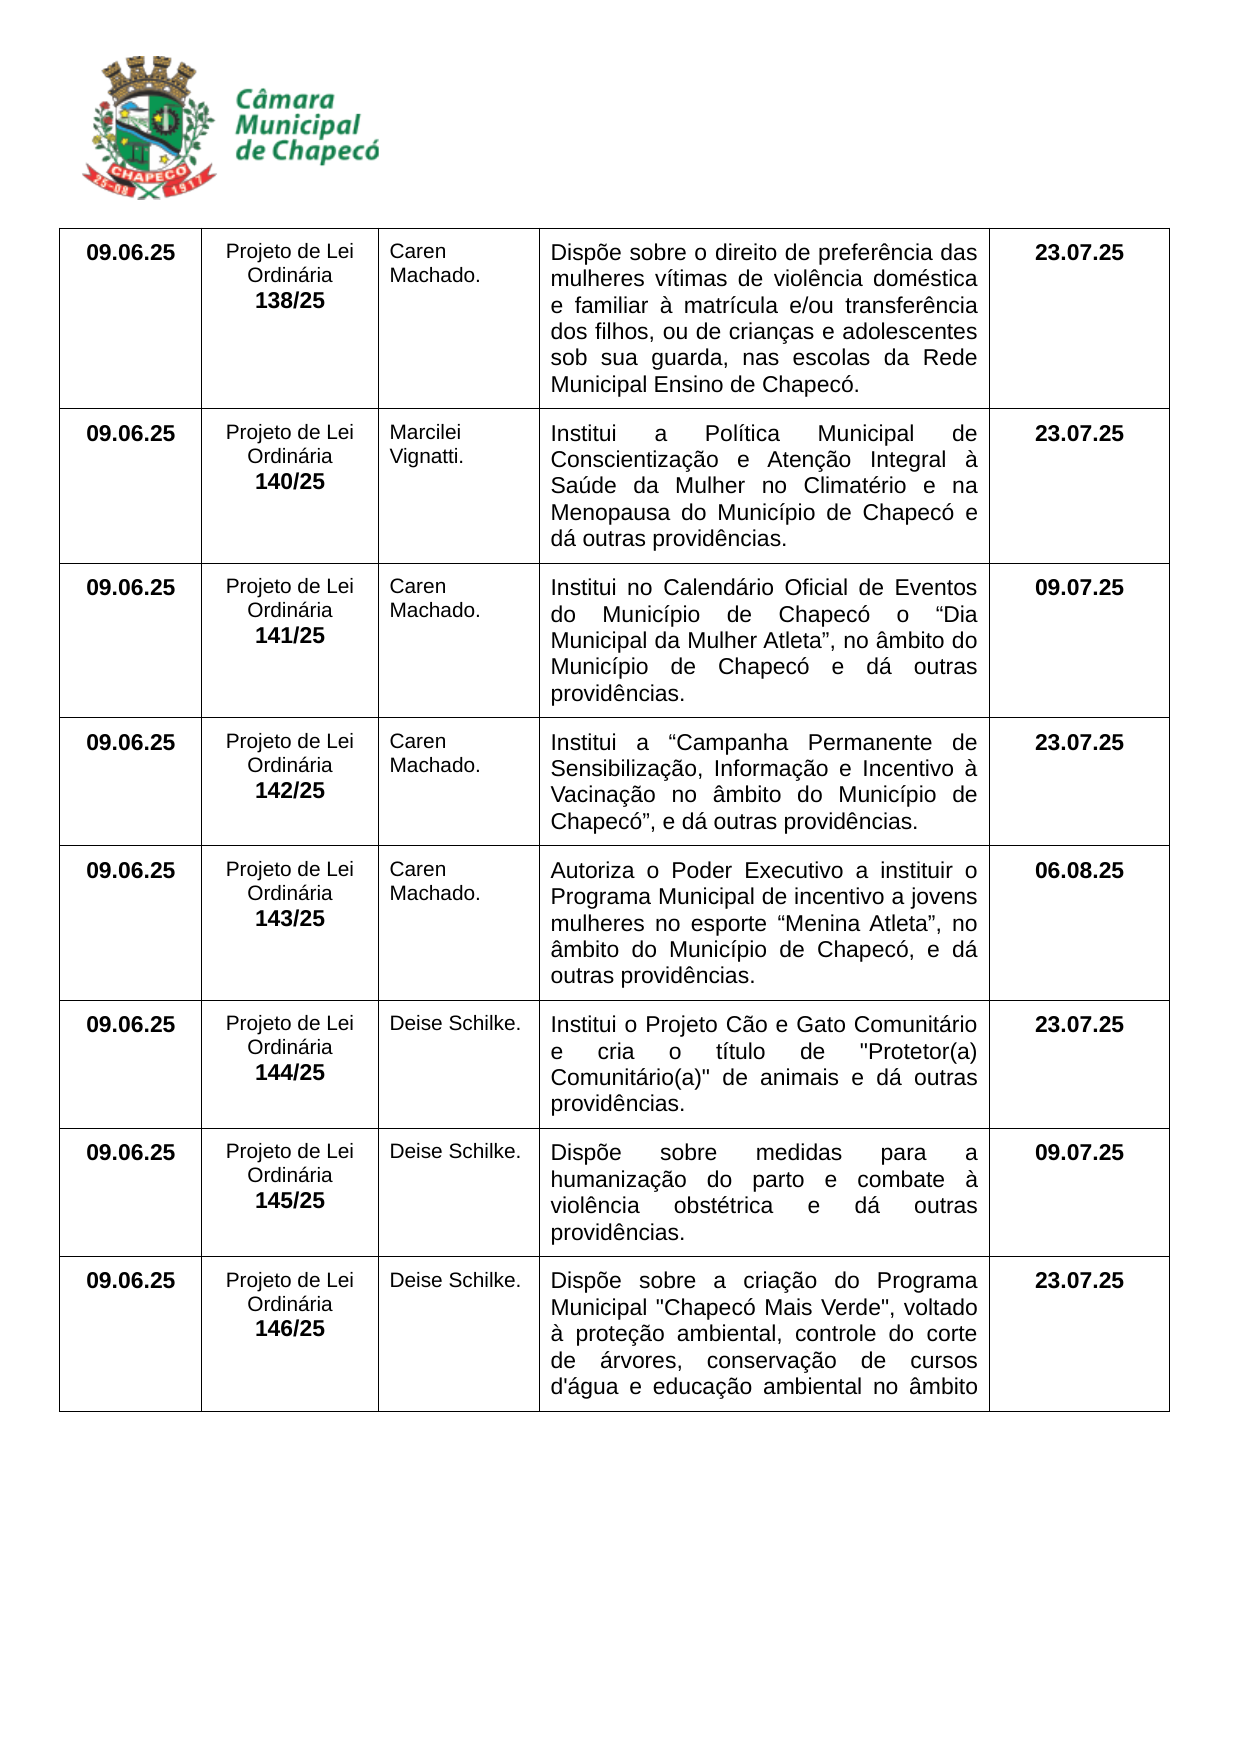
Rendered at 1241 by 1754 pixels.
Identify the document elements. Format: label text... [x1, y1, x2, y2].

table_cell Institui no Calendário Oficial de Eventos do Município de Chapecó o “Dia Municipal da Mulher Atleta”, no âmbito do Município de Chapecó e dá outras providências. [540, 564, 989, 717]
table_cell 09.06.25 [60, 229, 201, 408]
table_cell 09.07.25 [990, 1129, 1169, 1256]
table_cell Projeto de Lei Ordinária 143/25 [202, 846, 378, 1000]
table_cell Marcilei Vignatti. [379, 409, 539, 563]
picture [81, 56, 379, 200]
table_cell Autoriza o Poder Executivo a instituir o Programa Municipal de incentivo a jovens mulheres no esporte “Menina Atleta”, no âmbito do Município de Chapecó, e dá outras providências. [540, 846, 989, 1000]
table_cell 23.07.25 [990, 409, 1169, 563]
table_cell Projeto de Lei Ordinária 138/25 [202, 229, 378, 408]
table_cell Deise Schilke. [379, 1257, 539, 1411]
table_cell Caren Machado. [379, 229, 539, 408]
table_cell Dispõe sobre o direito de preferência das mulheres vítimas de violência doméstica e familiar à matrícula e/ou transferência dos filhos, ou de crianças e adolescentes sob sua guarda, nas escolas da Rede Municipal Ensino de Chapecó. [540, 229, 989, 408]
table_cell 09.06.25 [60, 1129, 201, 1256]
table_cell 09.06.25 [60, 1001, 201, 1128]
table_cell Institui a “Campanha Permanente de Sensibilização, Informação e Incentivo à Vacinação no âmbito do Município de Chapecó”, e dá outras providências. [540, 718, 989, 845]
table_cell 09.06.25 [60, 409, 201, 563]
table_cell Projeto de Lei Ordinária 142/25 [202, 718, 378, 845]
table_cell 09.06.25 [60, 718, 201, 845]
table_cell Deise Schilke. [379, 1001, 539, 1128]
table_cell Caren Machado. [379, 564, 539, 717]
table_cell Projeto de Lei Ordinária 140/25 [202, 409, 378, 563]
table_cell Dispõe sobre a criação do Programa Municipal "Chapecó Mais Verde", voltado à proteção ambiental, controle do corte de árvores, conservação de cursos d'água e educação ambiental no âmbito [540, 1257, 989, 1411]
table_cell 06.08.25 [990, 846, 1169, 1000]
table_cell Projeto de Lei Ordinária 144/25 [202, 1001, 378, 1128]
table_cell 23.07.25 [990, 1001, 1169, 1128]
table_cell 23.07.25 [990, 718, 1169, 845]
table_cell Projeto de Lei Ordinária 146/25 [202, 1257, 378, 1411]
table_cell Institui o Projeto Cão e Gato Comunitário e cria o título de "Protetor(a) Comunitário(a)" de animais e dá outras providências. [540, 1001, 989, 1128]
table_cell Dispõe sobre medidas para a humanização do parto e combate à violência obstétrica e dá outras providências. [540, 1129, 989, 1256]
table_cell 23.07.25 [990, 229, 1169, 408]
table_cell 23.07.25 [990, 1257, 1169, 1411]
table_cell Projeto de Lei Ordinária 145/25 [202, 1129, 378, 1256]
table_cell 09.06.25 [60, 564, 201, 717]
table_cell Projeto de Lei Ordinária 141/25 [202, 564, 378, 717]
table_cell Caren Machado. [379, 718, 539, 845]
table_cell Deise Schilke. [379, 1129, 539, 1256]
table_cell Caren Machado. [379, 846, 539, 1000]
table_cell Institui a Política Municipal de Conscientização e Atenção Integral à Saúde da Mulher no Climatério e na Menopausa do Município de Chapecó e dá outras providências. [540, 409, 989, 563]
table_cell 09.06.25 [60, 846, 201, 1000]
table_cell 09.06.25 [60, 1257, 201, 1411]
table_cell 09.07.25 [990, 564, 1169, 717]
